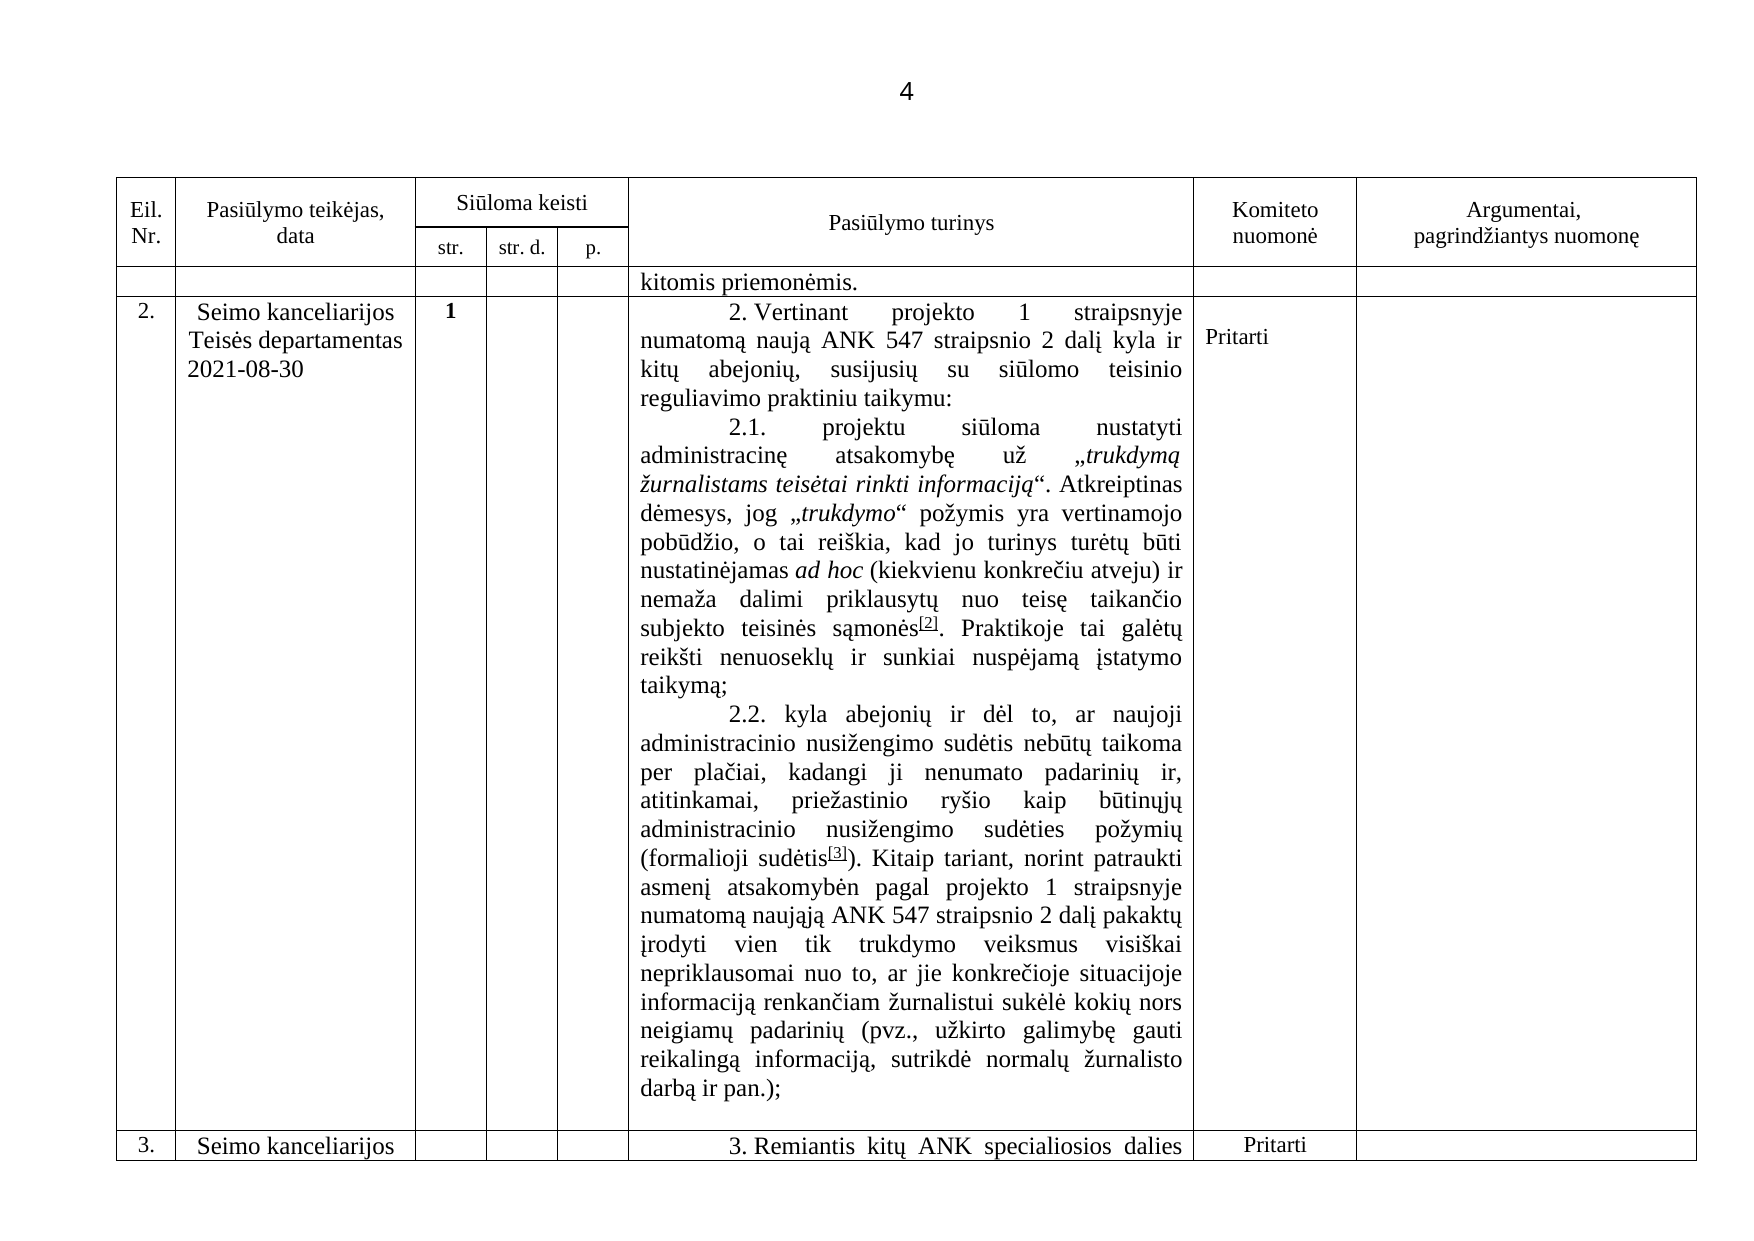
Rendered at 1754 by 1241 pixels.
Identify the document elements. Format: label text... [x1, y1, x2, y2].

table_cell 2. [117, 297, 175, 1130]
table_cell [558, 1131, 628, 1160]
table_cell [558, 267, 628, 296]
table_cell [1357, 297, 1696, 1130]
table_cell [176, 267, 415, 296]
table_cell Pritarti [1194, 1131, 1356, 1160]
table_cell [487, 267, 557, 296]
table_cell Seimo kanceliarijos Teisės departamentas 2021-08-30 [176, 297, 415, 1130]
table_cell [117, 267, 175, 296]
table_cell [416, 1131, 486, 1160]
table_header Komiteto nuomonė [1194, 178, 1356, 266]
table_cell Seimo kanceliarijos [176, 1131, 415, 1160]
table_cell 3. Remiantis kitų ANK specialiosios dalies [629, 1131, 1193, 1160]
table_header Pasiūlymo teikėjas, data [176, 178, 415, 266]
table_cell str. d. [487, 228, 557, 266]
table_header Eil. Nr. [117, 178, 175, 266]
table_cell kitomis priemonėmis. [629, 267, 1193, 296]
table_header Argumentai, pagrindžiantys nuomonę [1357, 178, 1696, 266]
table_cell p. [558, 228, 628, 266]
table_cell [558, 297, 628, 1130]
table_cell [487, 1131, 557, 1160]
table_cell [487, 297, 557, 1130]
table_cell [1357, 267, 1696, 296]
table_header Siūloma keisti [416, 178, 628, 226]
table_cell 1 [416, 297, 486, 1130]
table_cell [1194, 267, 1356, 296]
table_cell [416, 267, 486, 296]
table_cell Pritarti [1194, 297, 1356, 1130]
table_cell str. [416, 228, 486, 266]
table_header Pasiūlymo turinys [629, 178, 1193, 266]
table_cell 2. Vertinant projekto 1 straipsnyje numatomą naują ANK 547 straipsnio 2 dalį kyla ir kitų abejonių, susijusių su siūlomo teisinio reguliavimo praktiniu taikymu: 2.1. projektu siūloma nustatyti administracinę atsakomybę už „trukdymą žurnalistams teisėtai rinkti informaciją“. Atkreiptinas dėmesys, jog „trukdymo“ požymis yra vertinamojo pobūdžio, o tai reiškia, kad jo turinys turėtų būti nustatinėjamas ad hoc (kiekvienu konkrečiu atveju) ir nemaža dalimi priklausytų nuo teisę taikančio subjekto teisinės sąmonės[2]. Praktikoje tai galėtų reikšti nenuoseklų ir sunkiai nuspėjamą įstatymo taikymą; 2.2. kyla abejonių ir dėl to, ar naujoji administracinio nusižengimo sudėtis nebūtų taikoma per plačiai, kadangi ji nenumato padarinių ir, atitinkamai, priežastinio ryšio kaip būtinųjų administracinio nusižengimo sudėties požymių (formalioji sudėtis[3]). Kitaip tariant, norint patraukti asmenį atsakomybėn pagal projekto 1 straipsnyje numatomą naująją ANK 547 straipsnio 2 dalį pakaktų įrodyti vien tik trukdymo veiksmus visiškai nepriklausomai nuo to, ar jie konkrečioje situacijoje informaciją renkančiam žurnalistui sukėlė kokių nors neigiamų padarinių (pvz., užkirto galimybę gauti reikalingą informaciją, sutrikdė normalų žurnalisto darbą ir pan.); [629, 297, 1193, 1130]
table_cell 3. [117, 1131, 175, 1160]
table_cell [1357, 1131, 1696, 1160]
